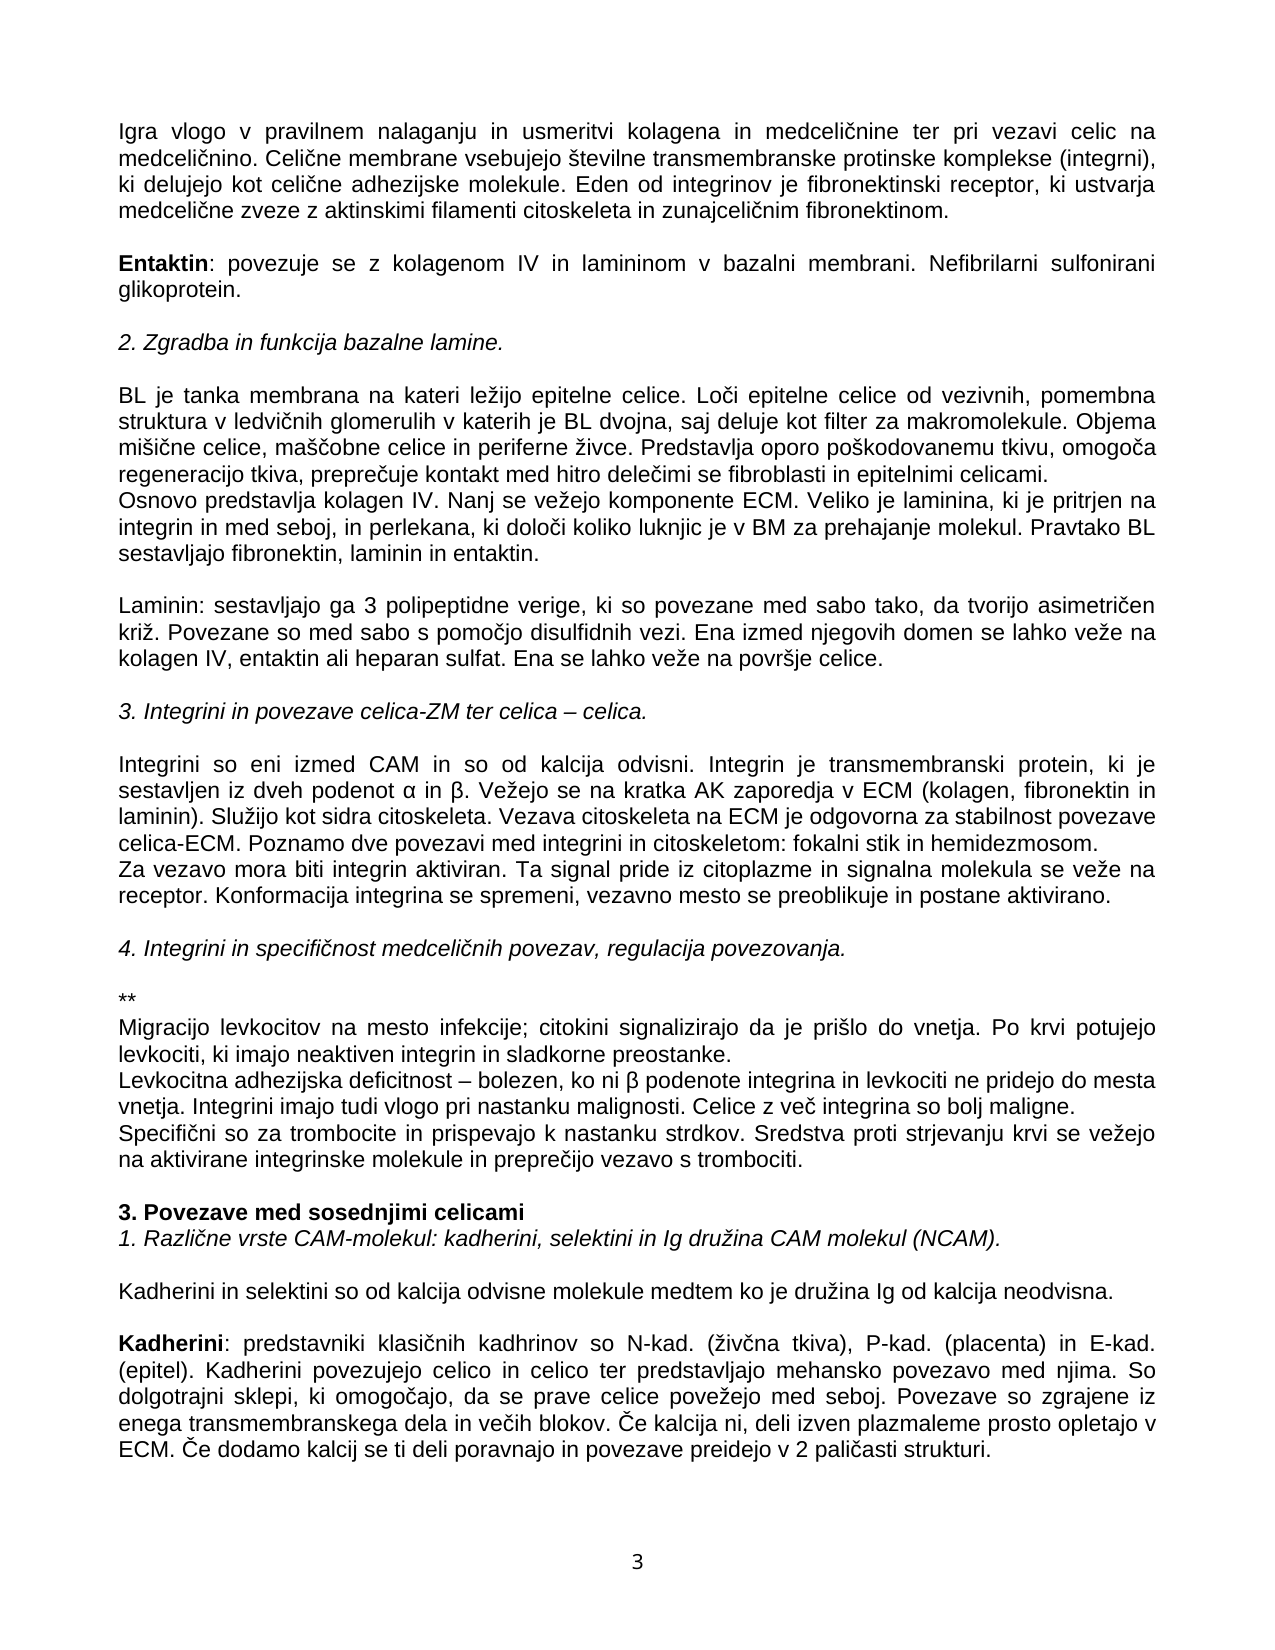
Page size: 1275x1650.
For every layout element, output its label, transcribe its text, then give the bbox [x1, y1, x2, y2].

text ** [118, 988, 1157, 1014]
text Entaktin: povezuje se z kolagenom IV in lamininom v bazalni membrani. Nefibrilarni sulfonirani glikoprotein. [118, 250, 1157, 303]
text Igra vlogo v pravilnem nalaganju in usmeritvi kolagena in medceličnine ter pri vezavi celic na medceličnino. Celične membrane vsebujejo številne transmembranske protinske komplekse (integrni), ki delujejo kot celične adhezijske molekule. Eden od integrinov je fibronektinski receptor, ki ustvarja medcelične zveze z aktinskimi filamenti citoskeleta in zunajceličnim fibronektinom. [118, 118, 1157, 223]
text Osnovo predstavlja kolagen IV. Nanj se vežejo komponente ECM. Veliko je laminina, ki je pritrjen na integrin in med seboj, in perlekana, ki določi koliko luknjic je v BM za prehajanje molekul. Pravtako BL sestavljajo fibronektin, laminin in entaktin. [118, 487, 1157, 566]
text Kadherini: predstavniki klasičnih kadhrinov so N-kad. (živčna tkiva), P-kad. (placenta) in E-kad. (epitel). Kadherini povezujejo celico in celico ter predstavljajo mehansko povezavo med njima. So dolgotrajni sklepi, ki omogočajo, da se prave celice povežejo med seboj. Povezave so zgrajene iz enega transmembranskega dela in večih blokov. Če kalcija ni, deli izven plazmaleme prosto opletajo v ECM. Če dodamo kalcij se ti deli poravnajo in povezave preidejo v 2 paličasti strukturi. [118, 1330, 1157, 1462]
text BL je tanka membrana na kateri ležijo epitelne celice. Loči epitelne celice od vezivnih, pomembna struktura v ledvičnih glomerulih v katerih je BL dvojna, saj deluje kot filter za makromolekule. Objema mišične celice, maščobne celice in periferne živce. Predstavlja oporo poškodovanemu tkivu, omogoča regeneracijo tkiva, preprečuje kontakt med hitro delečimi se fibroblasti in epitelnimi celicami. [118, 382, 1157, 487]
text Za vezavo mora biti integrin aktiviran. Ta signal pride iz citoplazme in signalna molekula se veže na receptor. Konformacija integrina se spremeni, vezavno mesto se preoblikuje in postane aktivirano. [118, 856, 1157, 909]
text 3. Povezave med sosednjimi celicami [118, 1199, 1157, 1225]
text 2. Zgradba in funkcija bazalne lamine. [118, 329, 1157, 355]
text Laminin: sestavljajo ga 3 polipeptidne verige, ki so povezane med sabo tako, da tvorijo asimetričen križ. Povezane so med sabo s pomočjo disulfidnih vezi. Ena izmed njegovih domen se lahko veže na kolagen IV, entaktin ali heparan sulfat. Ena se lahko veže na površje celice. [118, 592, 1157, 672]
text 1. Različne vrste CAM-molekul: kadherini, selektini in Ig družina CAM molekul (NCAM). [118, 1225, 1157, 1251]
text Kadherini in selektini so od kalcija odvisne molekule medtem ko je družina Ig od kalcija neodvisna. [118, 1278, 1157, 1304]
text Integrini so eni izmed CAM in so od kalcija odvisni. Integrin je transmembranski protein, ki je sestavljen iz dveh podenot α in β. Vežejo se na kratka AK zaporedja v ECM (kolagen, fibronektin in laminin). Služijo kot sidra citoskeleta. Vezava citoskeleta na ECM je odgovorna za stabilnost povezave celica-ECM. Poznamo dve povezavi med integrini in citoskeletom: fokalni stik in hemidezmosom. [118, 751, 1157, 856]
text Levkocitna adhezijska deficitnost – bolezen, ko ni β podenote integrina in levkociti ne pridejo do mesta vnetja. Integrini imajo tudi vlogo pri nastanku malignosti. Celice z več integrina so bolj maligne. [118, 1067, 1157, 1119]
text 3. Integrini in povezave celica-ZM ter celica – celica. [118, 698, 1157, 724]
text Specifični so za trombocite in prispevajo k nastanku strdkov. Sredstva proti strjevanju krvi se vežejo na aktivirane integrinske molekule in preprečijo vezavo s trombociti. [118, 1119, 1157, 1172]
text Migracijo levkocitov na mesto infekcije; citokini signalizirajo da je prišlo do vnetja. Po krvi potujejo levkociti, ki imajo neaktiven integrin in sladkorne preostanke. [118, 1014, 1157, 1067]
text 4. Integrini in specifičnost medceličnih povezav, regulacija povezovanja. [118, 935, 1157, 961]
